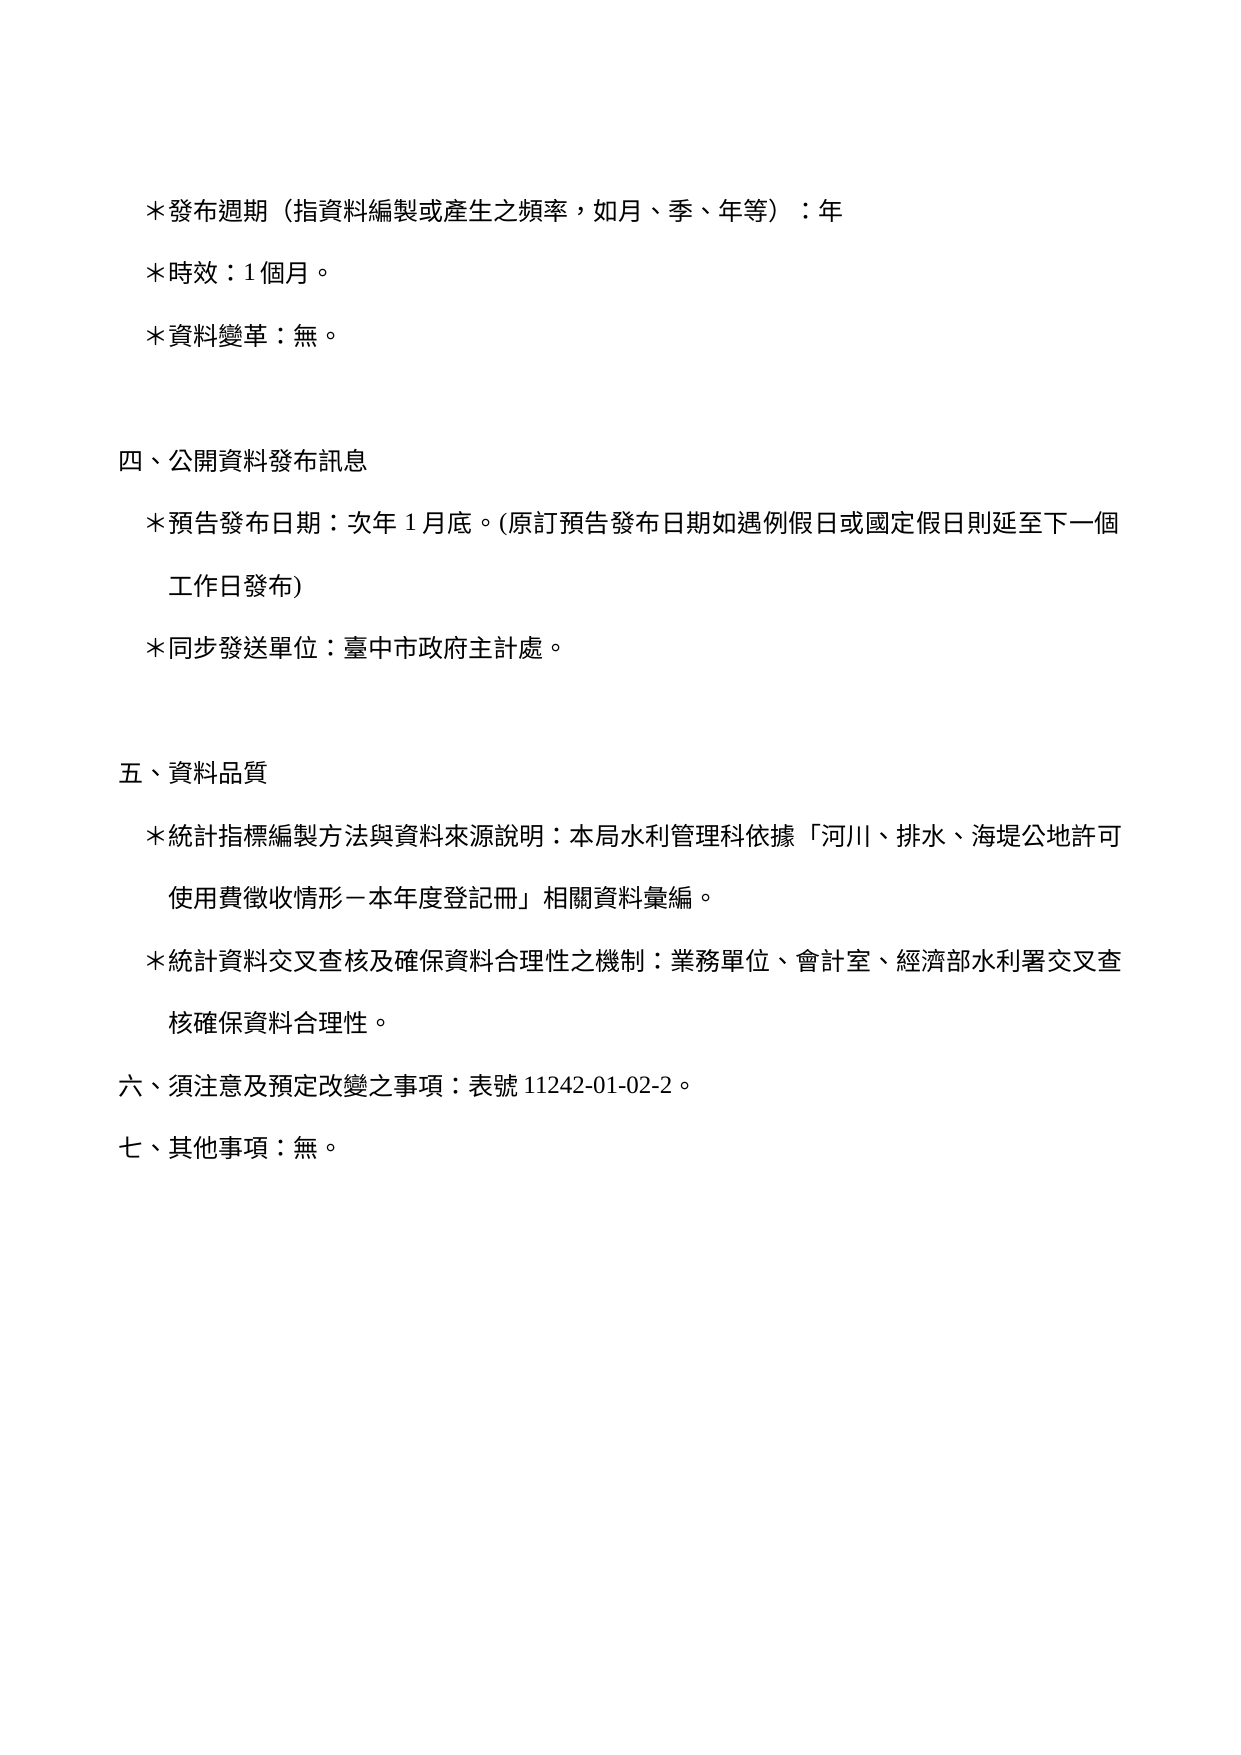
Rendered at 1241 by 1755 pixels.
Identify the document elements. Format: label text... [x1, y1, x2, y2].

text ＊發布週期（指資料編製或產生之頻率，如月、季、年等）：年 [143, 167, 1122, 230]
text ＊同步發送單位：臺中市政府主計處。 [143, 605, 1122, 667]
text 六、須注意及預定改變之事項：表號11242-01-02-2。 [118, 1042, 1122, 1105]
text 七、其他事項：無。 [118, 1105, 1122, 1167]
text ＊預告發布日期：次年1月底。(原訂預告發布日期如遇例假日或國定假日則延至下一個工作日發布) [143, 480, 1122, 605]
text 四、公開資料發布訊息 [118, 417, 1122, 480]
text ＊統計指標編製方法與資料來源說明：本局水利管理科依據「河川、排水、海堤公地許可使用費徵收情形－本年度登記冊」相關資料彙編。 [143, 792, 1122, 917]
text ＊資料變革：無。 [143, 292, 1122, 355]
text 五、資料品質 [118, 730, 1122, 792]
text ＊統計資料交叉查核及確保資料合理性之機制：業務單位、會計室、經濟部水利署交叉查核確保資料合理性。 [143, 917, 1122, 1042]
text ＊時效：1個月。 [143, 230, 1122, 292]
